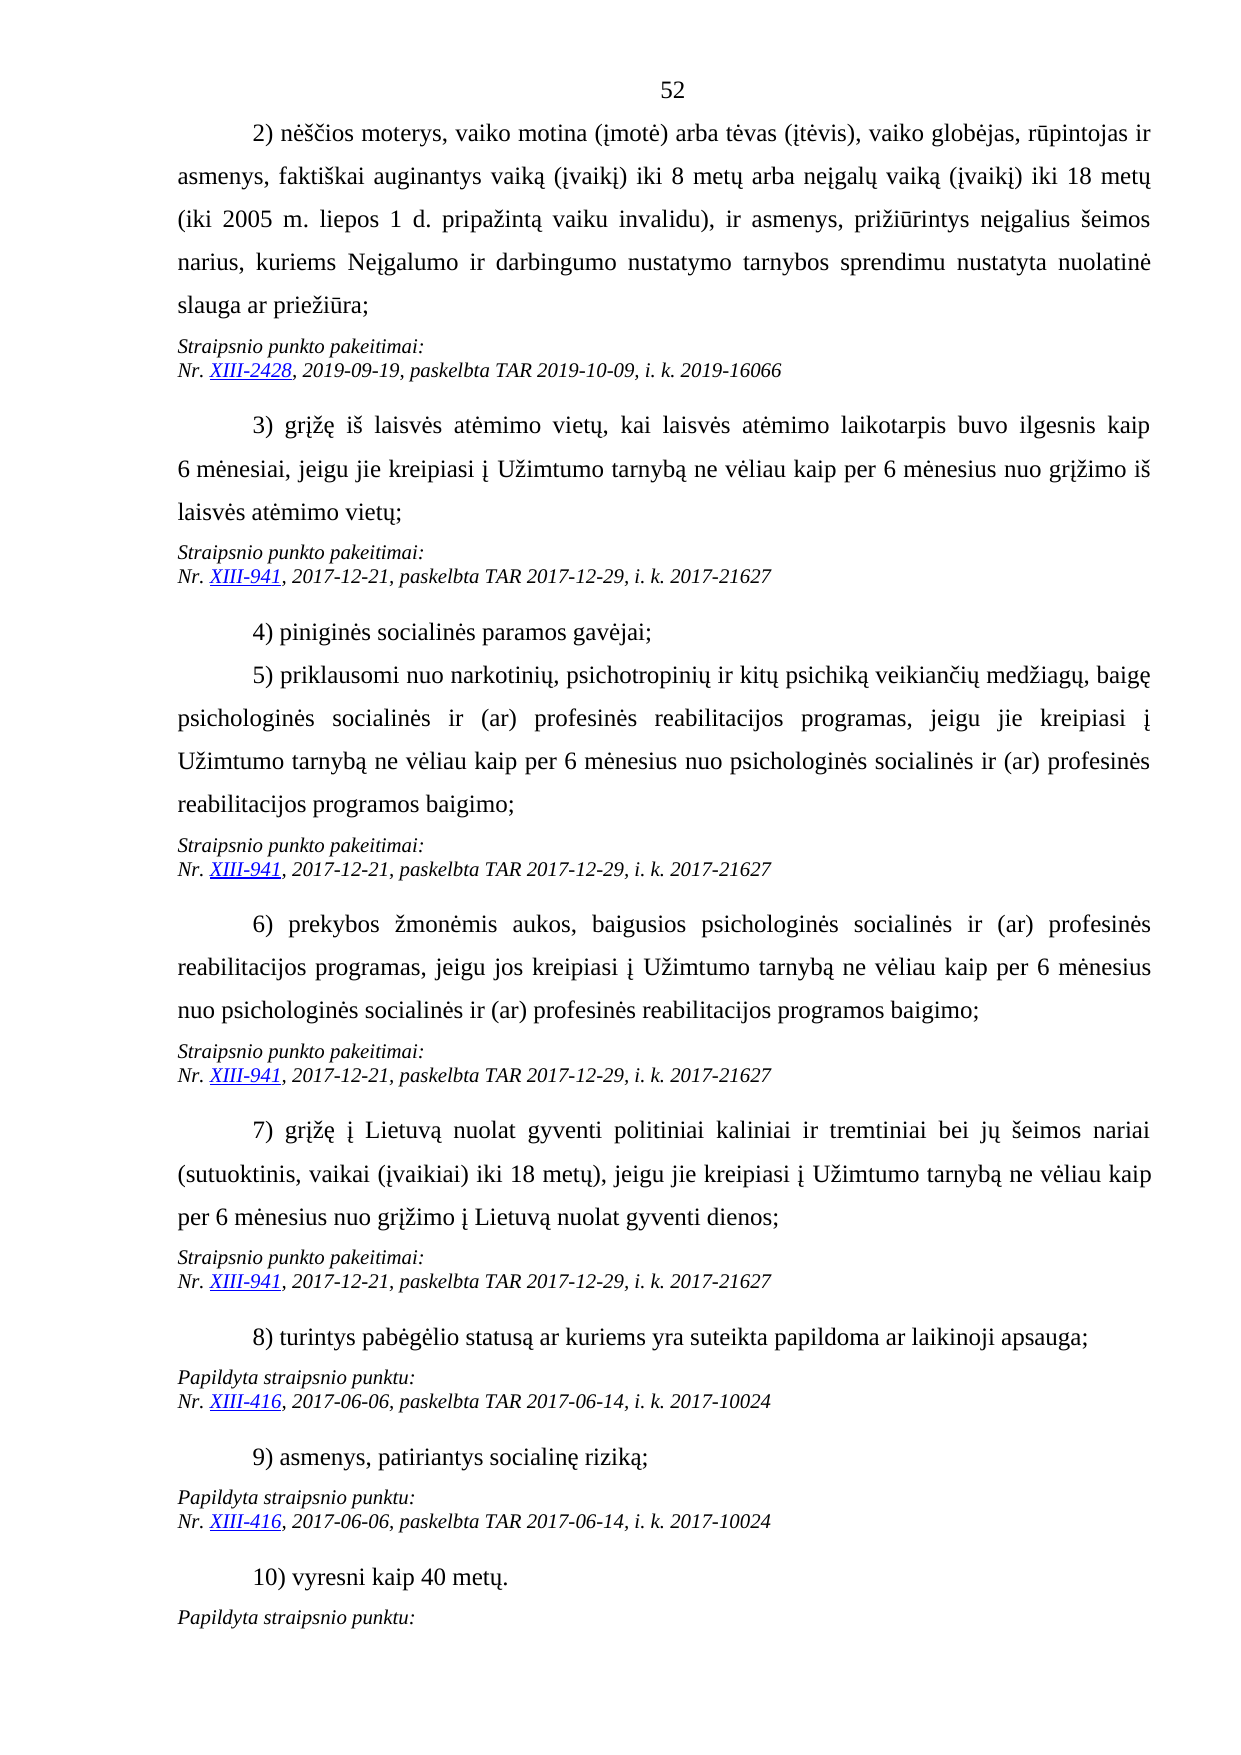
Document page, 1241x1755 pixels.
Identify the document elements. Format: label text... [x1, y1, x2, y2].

text 6) prekybos žmonėmis aukos, baigusios psichologinės socialinės ir (ar) profesinės reabilitacijos programas, jeigu jos kreipiasi į Užimtumo tarnybą ne vėliau kaip per 6 mėnesius nuo psichologinės socialinės ir (ar) profesinės reabilitacijos programos baigimo; [177, 909, 1152, 1024]
text 7) grįžę į Lietuvą nuolat gyventi politiniai kaliniai ir tremtiniai bei jų šeimos nariai (sutuoktinis, vaikai (įvaikiai) iki 18 metų), jeigu jie kreipiasi į Užimtumo tarnybą ne vėliau kaip per 6 mėnesius nuo grįžimo į Lietuvą nuolat gyventi dienos; [177, 1116, 1152, 1231]
text Papildyta straipsnio punktu: [177, 1485, 1152, 1509]
text Straipsnio punkto pakeitimai: [177, 1245, 1152, 1269]
text Nr. XIII-941, 2017-12-21, paskelbta TAR 2017-12-29, i. k. 2017-21627 [177, 857, 1152, 881]
text 3) grįžę iš laisvės atėmimo vietų, kai laisvės atėmimo laikotarpis buvo ilgesnis kaip 6 mėnesiai, jeigu jie kreipiasi į Užimtumo tarnybą ne vėliau kaip per 6 mėnesius nuo grįžimo iš laisvės atėmimo vietų; [177, 411, 1152, 526]
text 8) turintys pabėgėlio statusą ar kuriems yra suteikta papildoma ar laikinoji apsauga; [177, 1322, 1152, 1351]
text Nr. XIII-941, 2017-12-21, paskelbta TAR 2017-12-29, i. k. 2017-21627 [177, 1063, 1152, 1087]
text Nr. XIII-941, 2017-12-21, paskelbta TAR 2017-12-29, i. k. 2017-21627 [177, 564, 1152, 588]
text 4) piniginės socialinės paramos gavėjai; [177, 617, 1152, 646]
text Straipsnio punkto pakeitimai: [177, 832, 1152, 857]
text 2) nėščios moterys, vaiko motina (įmotė) arba tėvas (įtėvis), vaiko globėjas, rūpintojas ir asmenys, faktiškai auginantys vaiką (įvaikį) iki 8 metų arba neįgalų vaiką (įvaikį) iki 18 metų (iki 2005 m. liepos 1 d. pripažintą vaiku invalidu), ir asmenys, prižiūrintys neįgalius šeimos narius, kuriems Neįgalumo ir darbingumo nustatymo tarnybos sprendimu nustatyta nuolatinė slauga ar priežiūra; [177, 118, 1152, 319]
text Nr. XIII-416, 2017-06-06, paskelbta TAR 2017-06-14, i. k. 2017-10024 [177, 1509, 1152, 1533]
text Papildyta straipsnio punktu: [177, 1365, 1152, 1389]
text 10) vyresni kaip 40 metų. [177, 1562, 1152, 1591]
text Nr. XIII-2428, 2019-09-19, paskelbta TAR 2019-10-09, i. k. 2019-16066 [177, 358, 1152, 382]
text Nr. XIII-416, 2017-06-06, paskelbta TAR 2017-06-14, i. k. 2017-10024 [177, 1389, 1152, 1413]
text Straipsnio punkto pakeitimai: [177, 540, 1152, 564]
text Straipsnio punkto pakeitimai: [177, 1039, 1152, 1063]
text 5) priklausomi nuo narkotinių, psichotropinių ir kitų psichiką veikiančių medžiagų, baigę psichologinės socialinės ir (ar) profesinės reabilitacijos programas, jeigu jie kreipiasi į Užimtumo tarnybą ne vėliau kaip per 6 mėnesius nuo psichologinės socialinės ir (ar) profesinės reabilitacijos programos baigimo; [177, 660, 1152, 818]
text 9) asmenys, patiriantys socialinę riziką; [177, 1442, 1152, 1471]
text Nr. XIII-941, 2017-12-21, paskelbta TAR 2017-12-29, i. k. 2017-21627 [177, 1269, 1152, 1293]
text Straipsnio punkto pakeitimai: [177, 334, 1152, 358]
text Papildyta straipsnio punktu: [177, 1605, 1152, 1629]
